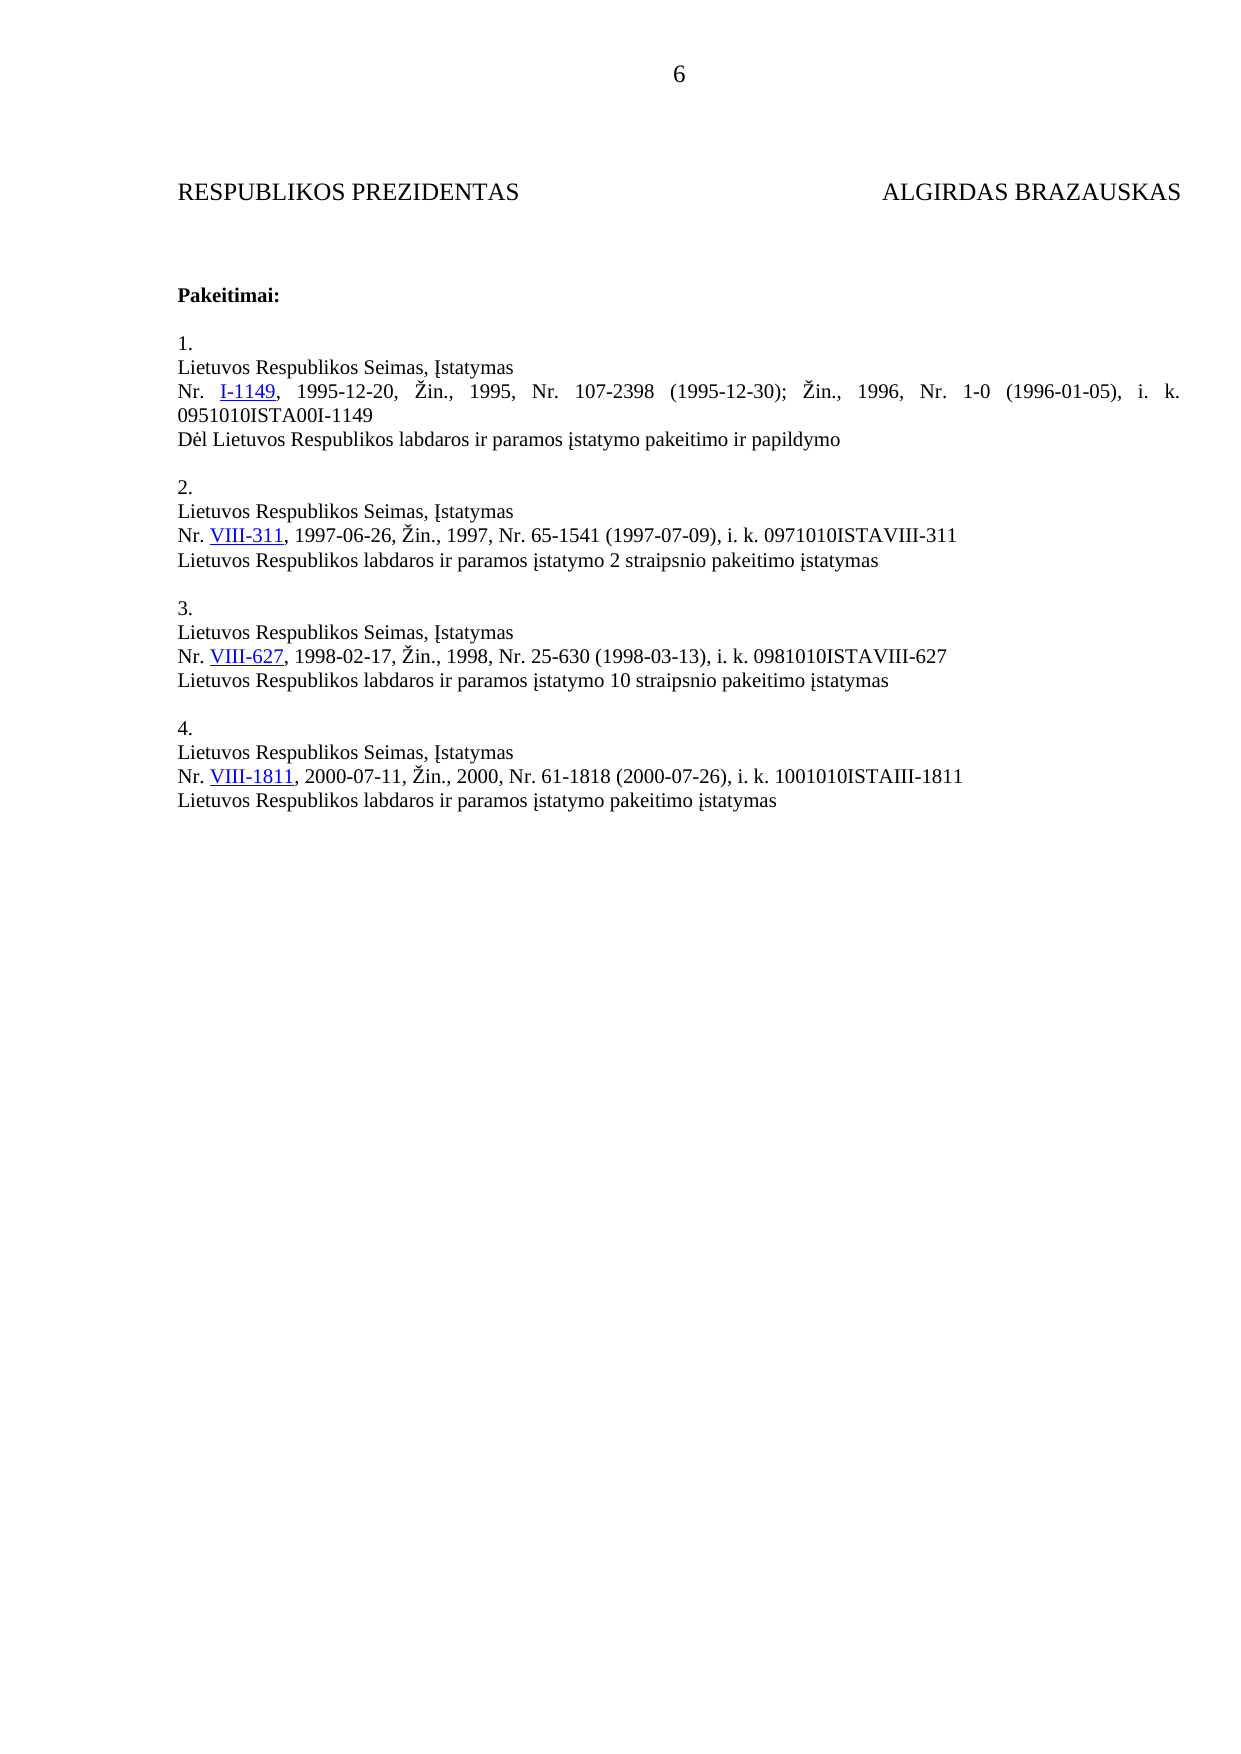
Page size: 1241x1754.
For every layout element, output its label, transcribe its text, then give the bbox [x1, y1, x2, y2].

text Lietuvos Respublikos labdaros ir paramos įstatymo 10 straipsnio pakeitimo įstatymas [177, 668, 1181, 692]
text 4. [177, 716, 1181, 740]
text Lietuvos Respublikos Seimas, Įstatymas [177, 355, 1181, 379]
text Lietuvos Respublikos labdaros ir paramos įstatymo pakeitimo įstatymas [177, 788, 1181, 812]
text Dėl Lietuvos Respublikos labdaros ir paramos įstatymo pakeitimo ir papildymo [177, 427, 1181, 451]
text Lietuvos Respublikos Seimas, Įstatymas [177, 499, 1181, 523]
text Nr. I-1149, 1995-12-20, Žin., 1995, Nr. 107-2398 (1995-12-30); Žin., 1996, Nr. 1-0 (1996-01-05), i. k. 0951010ISTA00I-1149 [177, 379, 1181, 427]
text Pakeitimai: [177, 283, 1181, 307]
text 1. [177, 331, 1181, 355]
text 2. [177, 475, 1181, 499]
text Lietuvos Respublikos Seimas, Įstatymas [177, 620, 1181, 644]
text Lietuvos Respublikos Seimas, Įstatymas [177, 740, 1181, 764]
text RESPUBLIKOS PREZIDENTAS ALGIRDAS BRAZAUSKAS [177, 177, 1181, 206]
text 3. [177, 596, 1181, 620]
text Nr. VIII-311, 1997-06-26, Žin., 1997, Nr. 65-1541 (1997-07-09), i. k. 0971010ISTAVIII-311 [177, 523, 1181, 547]
text Nr. VIII-627, 1998-02-17, Žin., 1998, Nr. 25-630 (1998-03-13), i. k. 0981010ISTAVIII-627 [177, 644, 1181, 668]
text Nr. VIII-1811, 2000-07-11, Žin., 2000, Nr. 61-1818 (2000-07-26), i. k. 1001010ISTAIII-1811 [177, 764, 1181, 788]
text Lietuvos Respublikos labdaros ir paramos įstatymo 2 straipsnio pakeitimo įstatymas [177, 547, 1181, 572]
